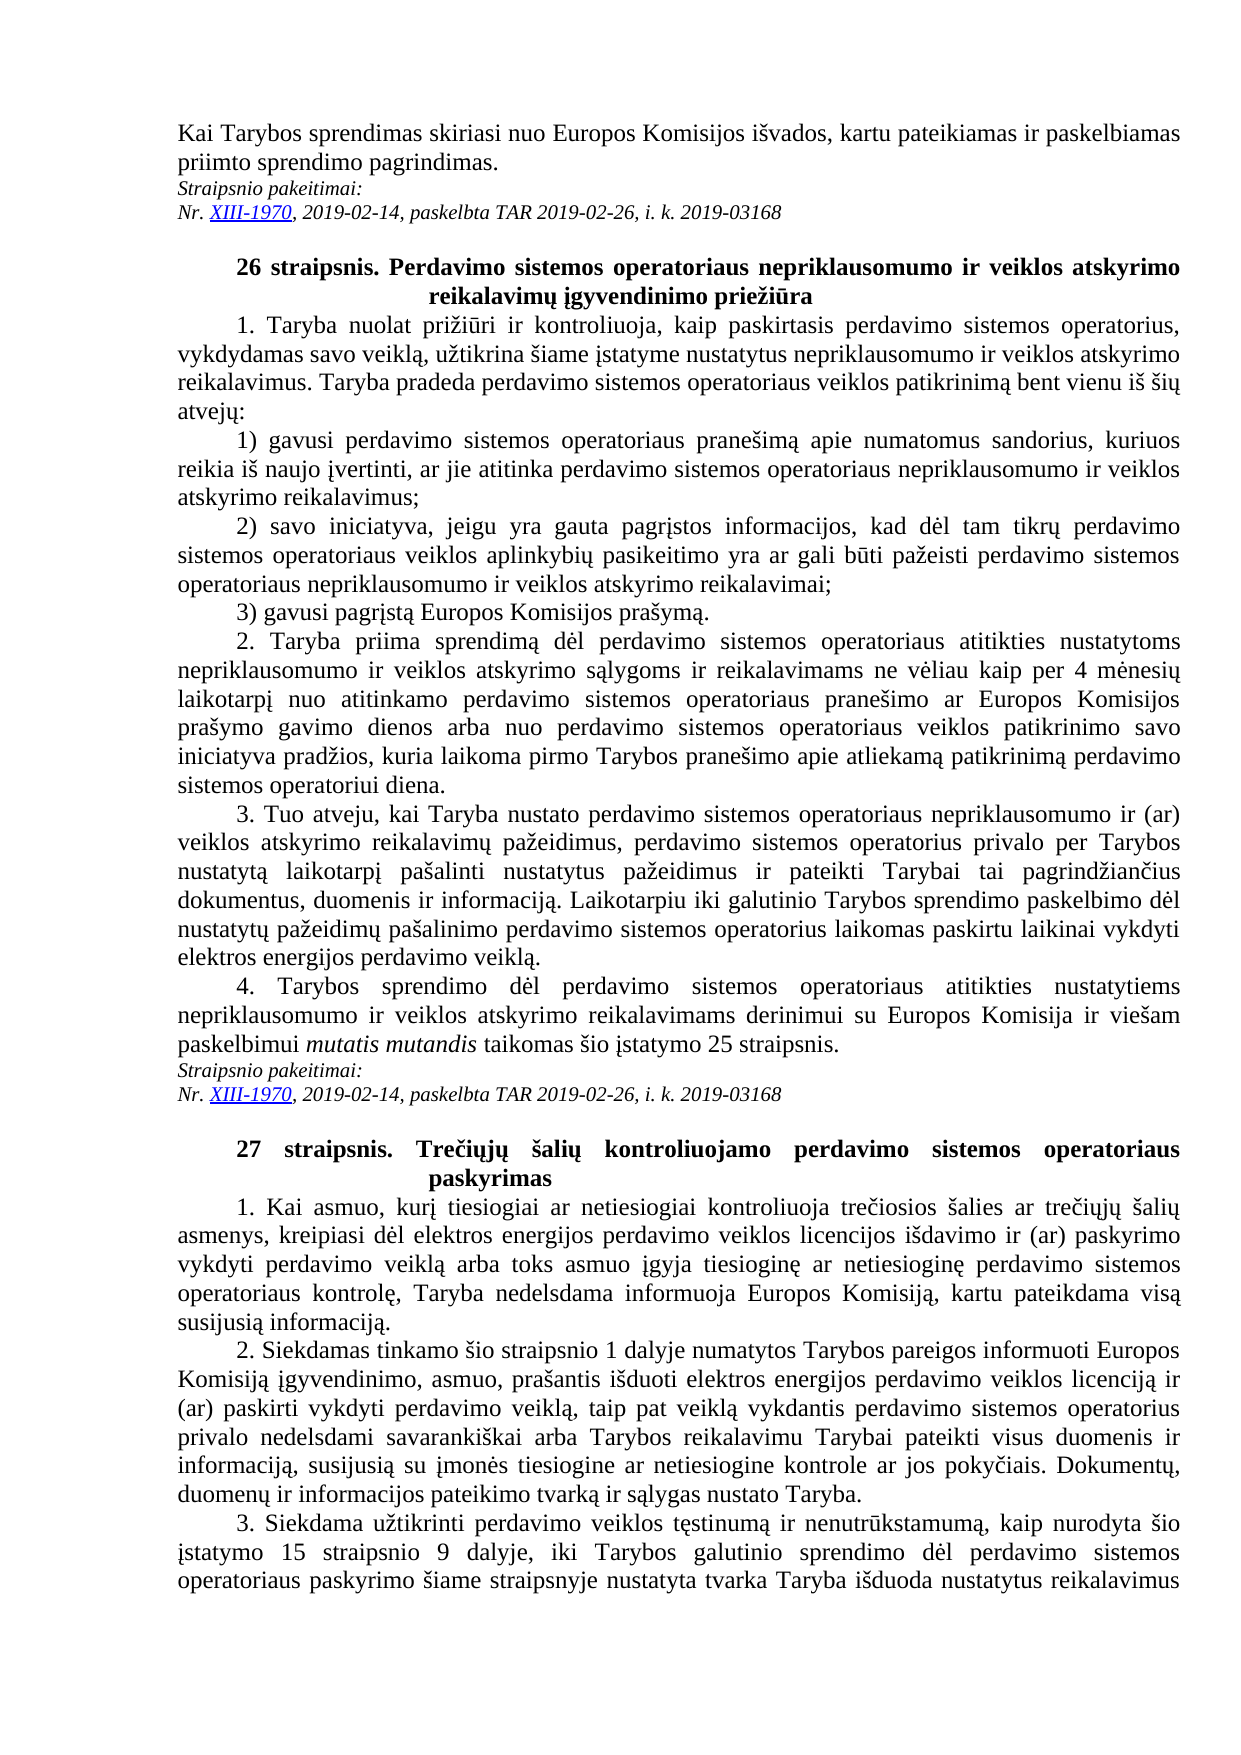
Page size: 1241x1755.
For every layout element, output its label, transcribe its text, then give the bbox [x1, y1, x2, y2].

text Straipsnio pakeitimai: [177, 176, 1181, 200]
text 27 straipsnis. Trečiųjų šalių kontroliuojamo perdavimo sistemos operatoriaus paskyrimas [236, 1134, 1181, 1192]
text 1. Kai asmuo, kurį tiesiogiai ar netiesiogiai kontroliuoja trečiosios šalies ar trečiųjų šalių asmenys, kreipiasi dėl elektros energijos perdavimo veiklos licencijos išdavimo ir (ar) paskyrimo vykdyti perdavimo veiklą arba toks asmuo įgyja tiesioginę ar netiesioginę perdavimo sistemos operatoriaus kontrolę, Taryba nedelsdama informuoja Europos Komisiją, kartu pateikdama visą susijusią informaciją. [177, 1192, 1181, 1336]
text 4. Tarybos sprendimo dėl perdavimo sistemos operatoriaus atitikties nustatytiems nepriklausomumo ir veiklos atskyrimo reikalavimams derinimui su Europos Komisija ir viešam paskelbimui mutatis mutandis taikomas šio įstatymo 25 straipsnis. [177, 971, 1181, 1057]
text Straipsnio pakeitimai: [177, 1057, 1181, 1082]
text 26 straipsnis. Perdavimo sistemos operatoriaus nepriklausomumo ir veiklos atskyrimo reikalavimų įgyvendinimo priežiūra [236, 252, 1181, 310]
text 3) gavusi pagrįstą Europos Komisijos prašymą. [177, 597, 1181, 626]
text 2. Siekdamas tinkamo šio straipsnio 1 dalyje numatytos Tarybos pareigos informuoti Europos Komisiją įgyvendinimo, asmuo, prašantis išduoti elektros energijos perdavimo veiklos licenciją ir (ar) paskirti vykdyti perdavimo veiklą, taip pat veiklą vykdantis perdavimo sistemos operatorius privalo nedelsdami savarankiškai arba Tarybos reikalavimu Tarybai pateikti visus duomenis ir informaciją, susijusią su įmonės tiesiogine ar netiesiogine kontrole ar jos pokyčiais. Dokumentų, duomenų ir informacijos pateikimo tvarką ir sąlygas nustato Taryba. [177, 1336, 1181, 1508]
text 3. Tuo atveju, kai Taryba nustato perdavimo sistemos operatoriaus nepriklausomumo ir (ar) veiklos atskyrimo reikalavimų pažeidimus, perdavimo sistemos operatorius privalo per Tarybos nustatytą laikotarpį pašalinti nustatytus pažeidimus ir pateikti Tarybai tai pagrindžiančius dokumentus, duomenis ir informaciją. Laikotarpiu iki galutinio Tarybos sprendimo paskelbimo dėl nustatytų pažeidimų pašalinimo perdavimo sistemos operatorius laikomas paskirtu laikinai vykdyti elektros energijos perdavimo veiklą. [177, 799, 1181, 971]
text Nr. XIII-1970, 2019-02-14, paskelbta TAR 2019-02-26, i. k. 2019-03168 [177, 1082, 1181, 1106]
text Nr. XIII-1970, 2019-02-14, paskelbta TAR 2019-02-26, i. k. 2019-03168 [177, 200, 1181, 224]
text 1. Taryba nuolat prižiūri ir kontroliuoja, kaip paskirtasis perdavimo sistemos operatorius, vykdydamas savo veiklą, užtikrina šiame įstatyme nustatytus nepriklausomumo ir veiklos atskyrimo reikalavimus. Taryba pradeda perdavimo sistemos operatoriaus veiklos patikrinimą bent vienu iš šių atvejų: [177, 310, 1181, 425]
text 2) savo iniciatyva, jeigu yra gauta pagrįstos informacijos, kad dėl tam tikrų perdavimo sistemos operatoriaus veiklos aplinkybių pasikeitimo yra ar gali būti pažeisti perdavimo sistemos operatoriaus nepriklausomumo ir veiklos atskyrimo reikalavimai; [177, 511, 1181, 597]
text 1) gavusi perdavimo sistemos operatoriaus pranešimą apie numatomus sandorius, kuriuos reikia iš naujo įvertinti, ar jie atitinka perdavimo sistemos operatoriaus nepriklausomumo ir veiklos atskyrimo reikalavimus; [177, 425, 1181, 511]
text Kai Tarybos sprendimas skiriasi nuo Europos Komisijos išvados, kartu pateikiamas ir paskelbiamas priimto sprendimo pagrindimas. [177, 118, 1181, 176]
text 2. Taryba priima sprendimą dėl perdavimo sistemos operatoriaus atitikties nustatytoms nepriklausomumo ir veiklos atskyrimo sąlygoms ir reikalavimams ne vėliau kaip per 4 mėnesių laikotarpį nuo atitinkamo perdavimo sistemos operatoriaus pranešimo ar Europos Komisijos prašymo gavimo dienos arba nuo perdavimo sistemos operatoriaus veiklos patikrinimo savo iniciatyva pradžios, kuria laikoma pirmo Tarybos pranešimo apie atliekamą patikrinimą perdavimo sistemos operatoriui diena. [177, 626, 1181, 799]
text 3. Siekdama užtikrinti perdavimo veiklos tęstinumą ir nenutrūkstamumą, kaip nurodyta šio įstatymo 15 straipsnio 9 dalyje, iki Tarybos galutinio sprendimo dėl perdavimo sistemos operatoriaus paskyrimo šiame straipsnyje nustatyta tvarka Taryba išduoda nustatytus reikalavimus [177, 1508, 1181, 1594]
